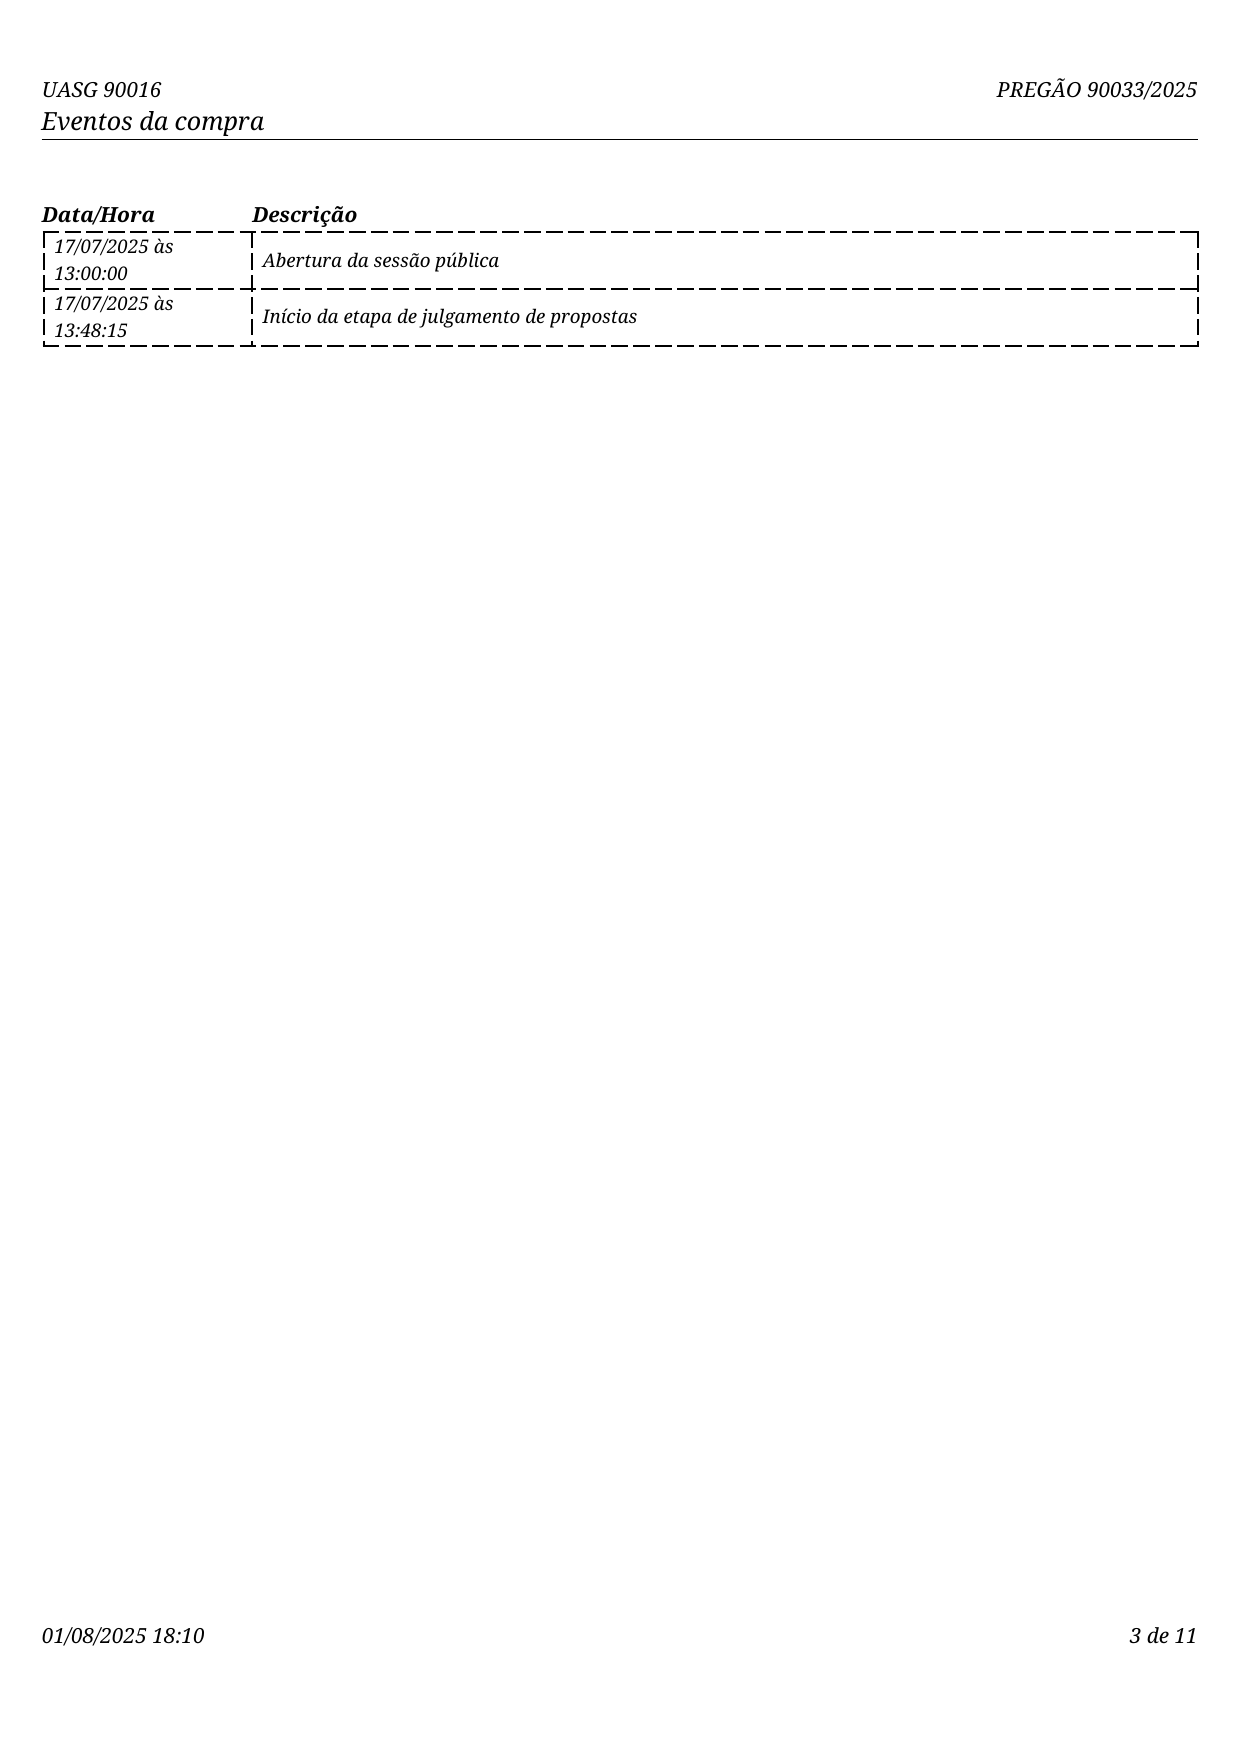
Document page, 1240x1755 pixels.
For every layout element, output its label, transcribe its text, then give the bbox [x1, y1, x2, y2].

table_header Abertura da sessão pública [252, 231, 1198, 288]
table_header 17/07/2025 às 13:00:00 [44, 231, 252, 288]
table_cell 17/07/2025 às 13:48:15 [44, 288, 252, 344]
subtitle Eventos da compra [41, 103, 1200, 137]
text Data/Hora Descrição [42, 200, 1200, 229]
table_cell Início da etapa de julgamento de propostas [252, 288, 1198, 344]
